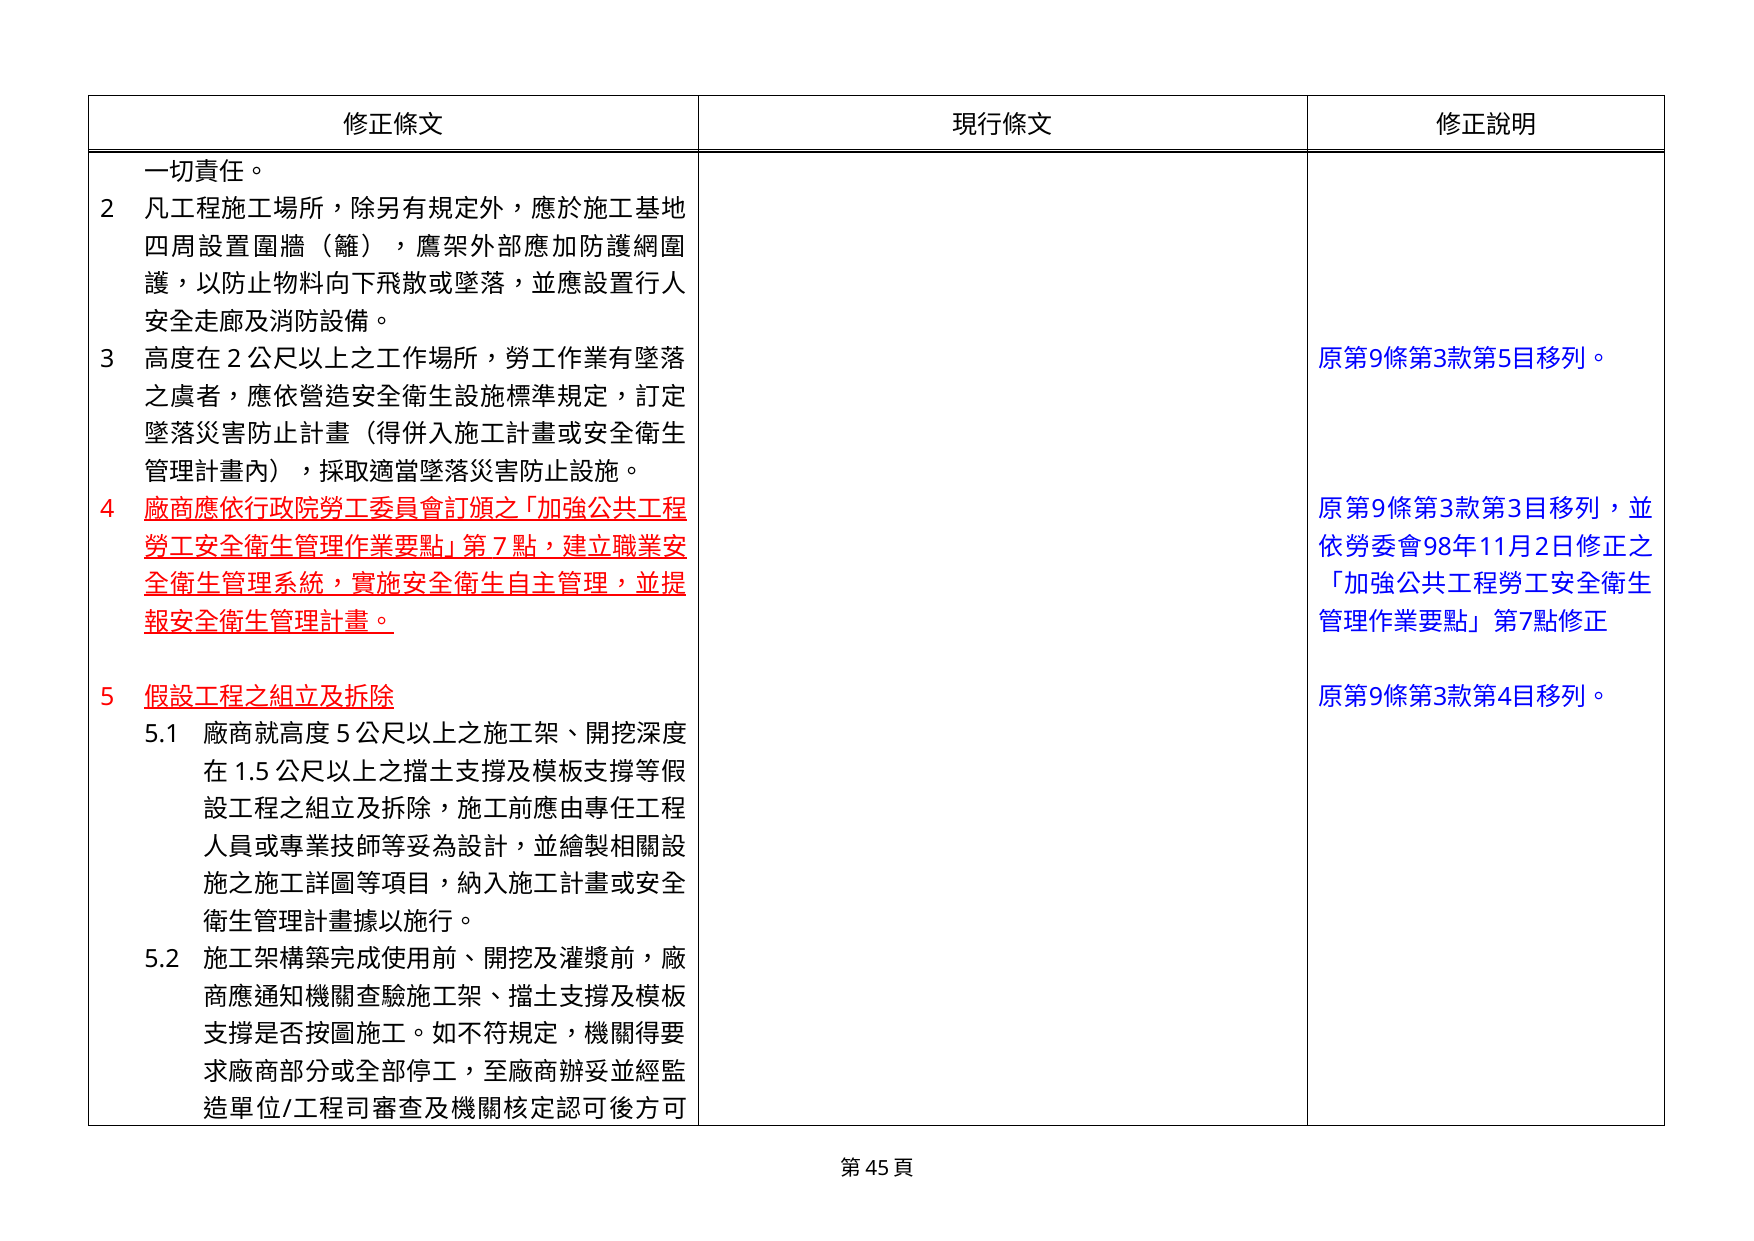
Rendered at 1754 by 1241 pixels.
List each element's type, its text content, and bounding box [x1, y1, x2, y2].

table_cell 原第9條第3款第5目移列。 原第9條第3款第3目移列，並依勞委會98年11月2日修正之「加強公共工程勞工安全衛生管理作業要點」第7點修正 原第9條第3款第4目移列。 [1308, 153, 1664, 1125]
table_cell [699, 153, 1307, 1125]
table_header 現行條文 [699, 96, 1307, 149]
table_cell 附錄1、工作安全與衛生 契約施工期間，廠商應遵照勞工安全衛生法及其施行細則、勞工安全衛生設施規則、營造安全衛生設施標準、勞動檢查法及其施行細則、危險性工作場所審查暨檢查辦法、勞動基準法及其施行細則、道路交通標誌標線號誌設置規則等有關規定確實辦理，並隨時注意工地安全及災害之防範。如因廠商疏忽或過失而發生任何意外事故，均由廠商負一切責任。 凡工程施工場所，除另有規定外，應於施工基地四周設置圍牆（籬），鷹架外部應加防護網圍護，以防止物料向下飛散或墜落，並應設置行人安全走廊及消防設備。 高度在2公尺以上之工作場所，勞工作業有墜落之虞者，應依營造安全衛生設施標準規定，訂定墜落災害防止計畫（得併入施工計畫或安全衛生管理計畫內），採取適當墜落災害防止設施。 廠商應依行政院勞工委員會訂頒之「加強公共工程勞工安全衛生管理作業要點」第7點，建立職業安全衛生管理系統，實施安全衛生自主管理，並提報安全衛生管理計畫。 假設工程之組立及拆除 廠商就高度5公尺以上之施工架、開挖深度在1.5公尺以上之擋土支撐及模板支撐等假設工程之組立及拆除，施工前應由專任工程人員或專業技師等妥為設計，並繪製相關設施之施工詳圖等項目，納入施工計畫或安全衛生管理計畫據以施行。 施工架構築完成使用前、開挖及灌漿前，廠商應通知機關查驗施工架、擋土支撐及模板支撐是否按圖施工。如不符規定，機關得要求廠商部分或全部停工，至廠商辦妥並經監造單位/工程司審查及機關核定認可後方可復工。 前述各項假設工程組立及拆除時，廠商應指定作業主管在現場辦理營造安全衛生設施標準規定之事項。 廠商應辦理之提升勞工安全衛生事項 計畫：施工計畫書應包括勞工安全衛生相關法規規定事項，並落實執行。對依法應經危險性工作場所審查者，非經審查合格，不得使勞工在該場所作業。 設施(由機關依工程規模及性質於招標時敘明)： □20公尺以下高處作業，宜使用於工作台即可操作之高空工作車或搭設施工架等方式作業，不得以移動式起重機加裝搭乘設備搭載人員作業。 □無固定護欄或圍籬之臨時道路施工場所，應依核定之交通維持計畫辦理，除設置適當交通號誌、標誌、標示或柵欄外，於勞工作業時，另應指派交通引導人員在場指揮交通，以防止車輛突入等災害事故。 □移動式起重機應具備1機3證（移動式起重機檢查合格證、操作人員及從事吊掛作業人員之安衛訓練結業證書），除操作人員外，應至少隨車指派起重吊掛作業人員1人（可兼任指揮人員）。 □工作場所邊緣及開口所設置之護欄，應符合營造安全衛生設施標準第20條固定後之強度能抵抗75公斤之荷重無顯著變形及各類材質尺寸之規定。惟特殊設計之工作架台、工作車等護欄，經安全檢核無虞者不在此限。 □施工架斜籬搭設、直井或人孔局限空間作業、吊裝台吊運等特殊高處作業，應一併使用背負式安全帶及捲揚式防墜器。 □開挖深度超過1.5公尺者，均應設置擋土支撐或開挖緩坡；但地質特殊，提出替代方案經監造單位/工程司、機關同意者，得依替代方案施作。 □廠商所使用之鋼管施工架（含單管施工架及框式施工架），須符合中華民國國家標準CNS 4750 A2067，及設置防止墜落災害設施。 □其他：＿＿＿＿＿＿＿＿＿＿＿＿。 管理 全程依勞工安全衛生相關法規規定辦理，並督導分包商依規定施作。 進駐工地人員，應依其作業性質分別施以從事工作及預防災變所必要之安全衛生教育訓練。 依規定設置勞工安全衛生協議組織及訂定緊急應變處置計畫。 開工前登錄勞工安全衛生人員資料，報請監造單位/工程司審查，經機關核定後，由機關依規定報請檢查機構備查；人員異動或工程變更時，亦同。 勞工安全衛生專任人員於施工時，應在工地執行職務。 於廠商施工日誌填報出工人數，記載當日發生之職業傷病及虛驚事故資料，並依法投保勞工保險。 自動檢查重點 擬訂自動檢查計畫，落實執行。 相關執行表單、紀錄，妥為保存，以備查核。 其他提升勞工安全衛生相關事項：＿＿＿＿(由機關依工程規模及性質於招標時敘明)。 勞工安全衛生人員未確實執行職務，或未實際常駐工地執行業務，或工程施工品質查核為丙等者，機關得通知廠商於＿＿日內撤換其勞安人員。 勞工安全衛生設施之保養維修 廠商應執行之勞工安全衛生設施保養維修事項如下：＿＿＿＿＿(由機關於招標時載明)。 機關對同一公共工程，依不同標的分別辦理採購時，得指定廠商負責主辦勞工安全衛生設施之保養維修，所需費用由相關廠商共同分攤。 同一工作場所有多項工程同時進行時，全工作場所之安全衛生管理，依行政院勞工委員會訂頒之「加強公共工程勞工安全衛生管理作業要點」第10點辦理。 契約施工期間如發生緊急事故，影響工地內外人員生命財產安全時，廠商得逕行採取必要之適當措施，以防止生命財產之損失，並應在事故發生後24小時內向監造單位/工程司報告。事故發生時，如監造單位/工程司在工地有所指示時，廠商應照辦。 廠商有下列情事之一者，機關得視其情節輕重予以警告、依第11條第10款處理、依第5條第1款第5目暫停給付估驗計價款，或依第21條第1款終止或解除契約： 有重大潛在危害未立即全部或部分停工，或未依機關通知期限完成改善。 重複違反同一重大缺失項目。 不符法令規定，或未依核備之施工計畫書執行，經機關通知限期改正，屆期仍未改正。 因廠商施工場所依設計圖說規定應有之安全衛生設施欠缺或不良，致發生重大職業災害，經勞動檢查機構通知停工，並經機關認定屬查驗不合格情節重大者，為採購法第101條第1項第8款之情形之一。 [89, 153, 698, 1125]
table_header 修正說明 [1308, 96, 1664, 149]
table_header 修正條文 [89, 96, 698, 149]
